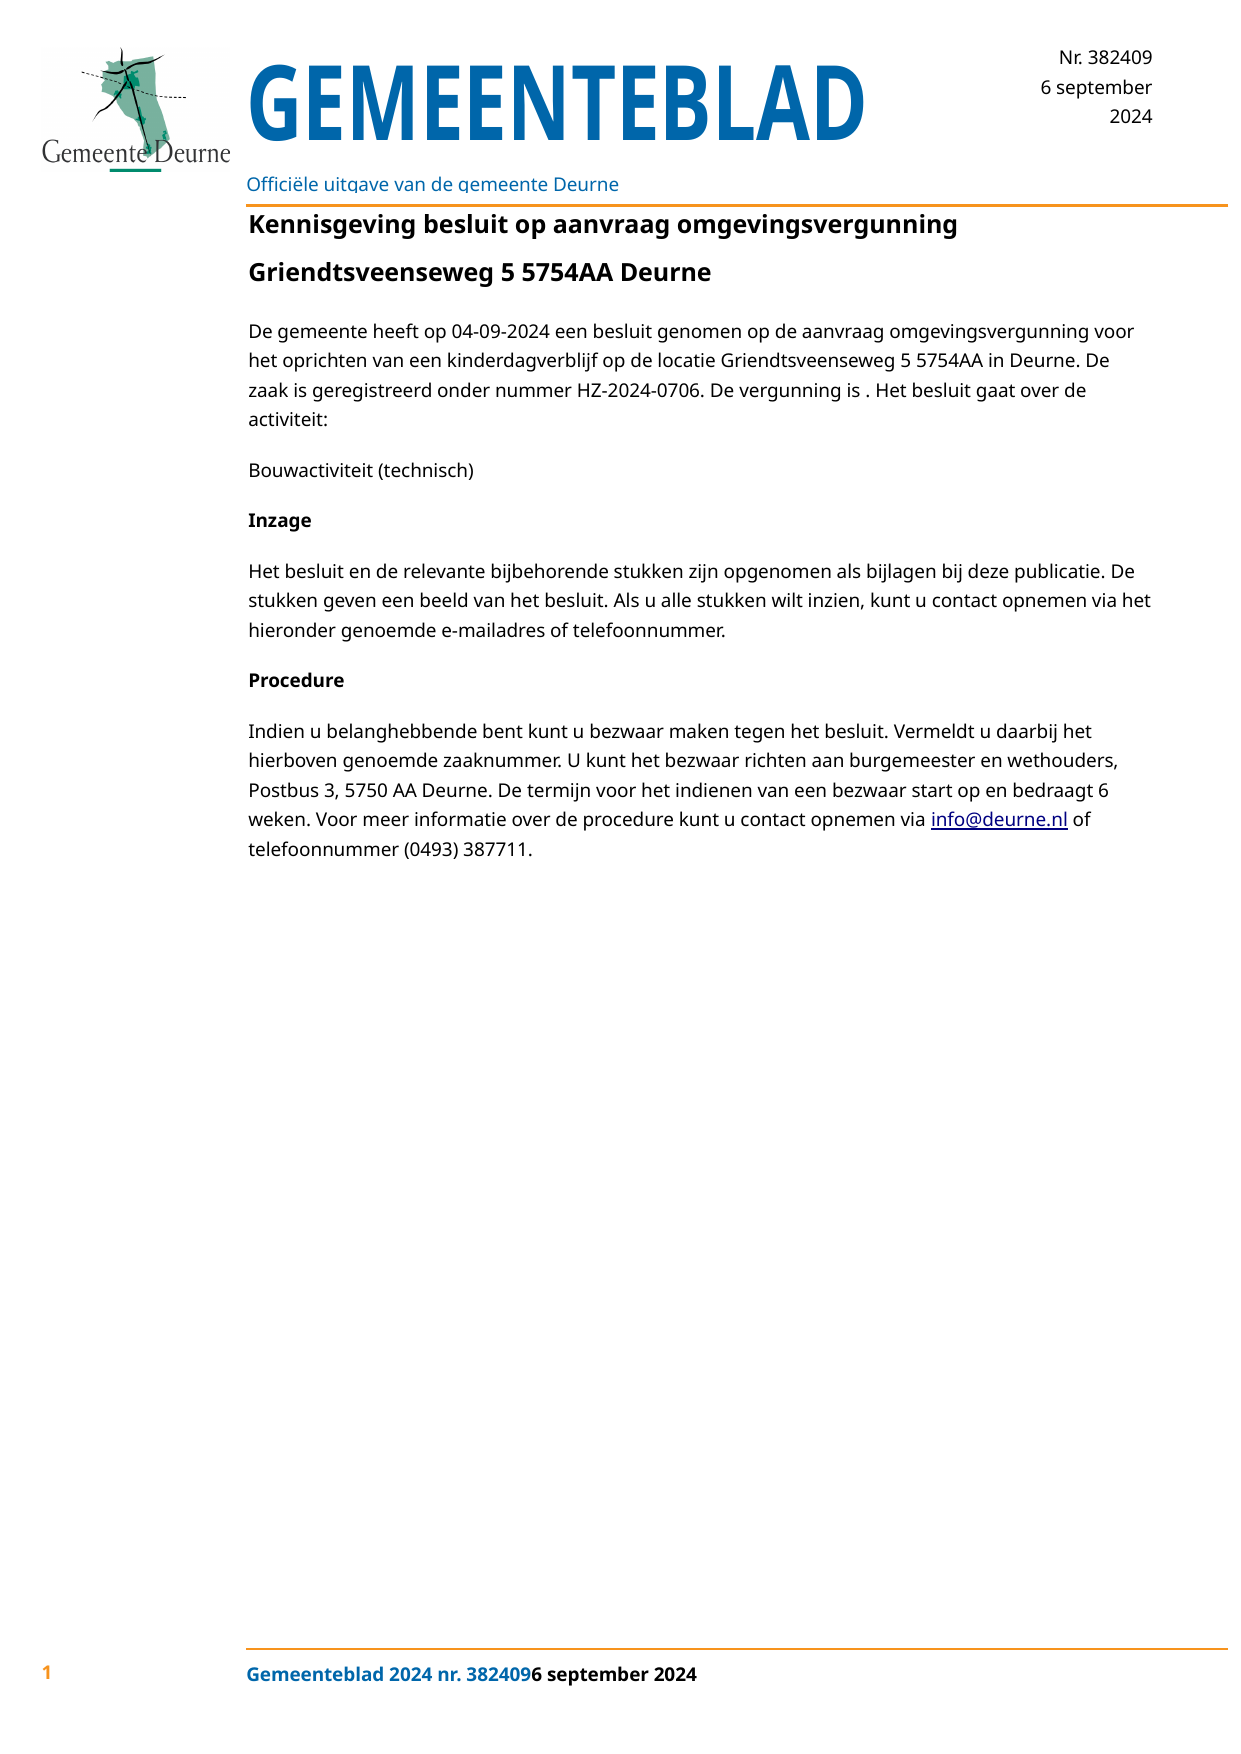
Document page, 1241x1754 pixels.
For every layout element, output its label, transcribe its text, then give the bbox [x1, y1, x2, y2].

text Bouwactiviteit (technisch) [248, 457, 1152, 483]
text Kennisgeving besluit op aanvraag omgevingsvergunning Griendtsveenseweg 5 5754AA Deurne [248, 207, 1152, 288]
text Inzage [248, 507, 1152, 533]
text Procedure [248, 667, 1152, 693]
text De gemeente heeft op 04-09-2024 een besluit genomen op de aanvraag omgevingsvergunning voor het oprichten van een kinderdagverblijf op de locatie Griendtsveenseweg 5 5754AA in Deurne. De zaak is geregistreerd onder nummer HZ-2024-0706. De vergunning is . Het besluit gaat over de activiteit: [248, 318, 1152, 432]
picture [41, 47, 231, 172]
text Het besluit en de relevante bijbehorende stukken zijn opgenomen als bijlagen bij deze publicatie. De stukken geven een beeld van het besluit. Als u alle stukken wilt inzien, kunt u contact opnemen via het hieronder genoemde e-mailadres of telefoonnummer. [248, 558, 1152, 643]
text Indien u belanghebbende bent kunt u bezwaar maken tegen het besluit. Vermeldt u daarbij het hierboven genoemde zaaknummer. U kunt het bezwaar richten aan burgemeester en wethouders, Postbus 3, 5750 AA Deurne. De termijn voor het indienen van een bezwaar start op en bedraagt 6 weken. Voor meer informatie over de procedure kunt u contact opnemen via info@deurne.nl of telefoonnummer (0493) 387711. [248, 718, 1152, 862]
